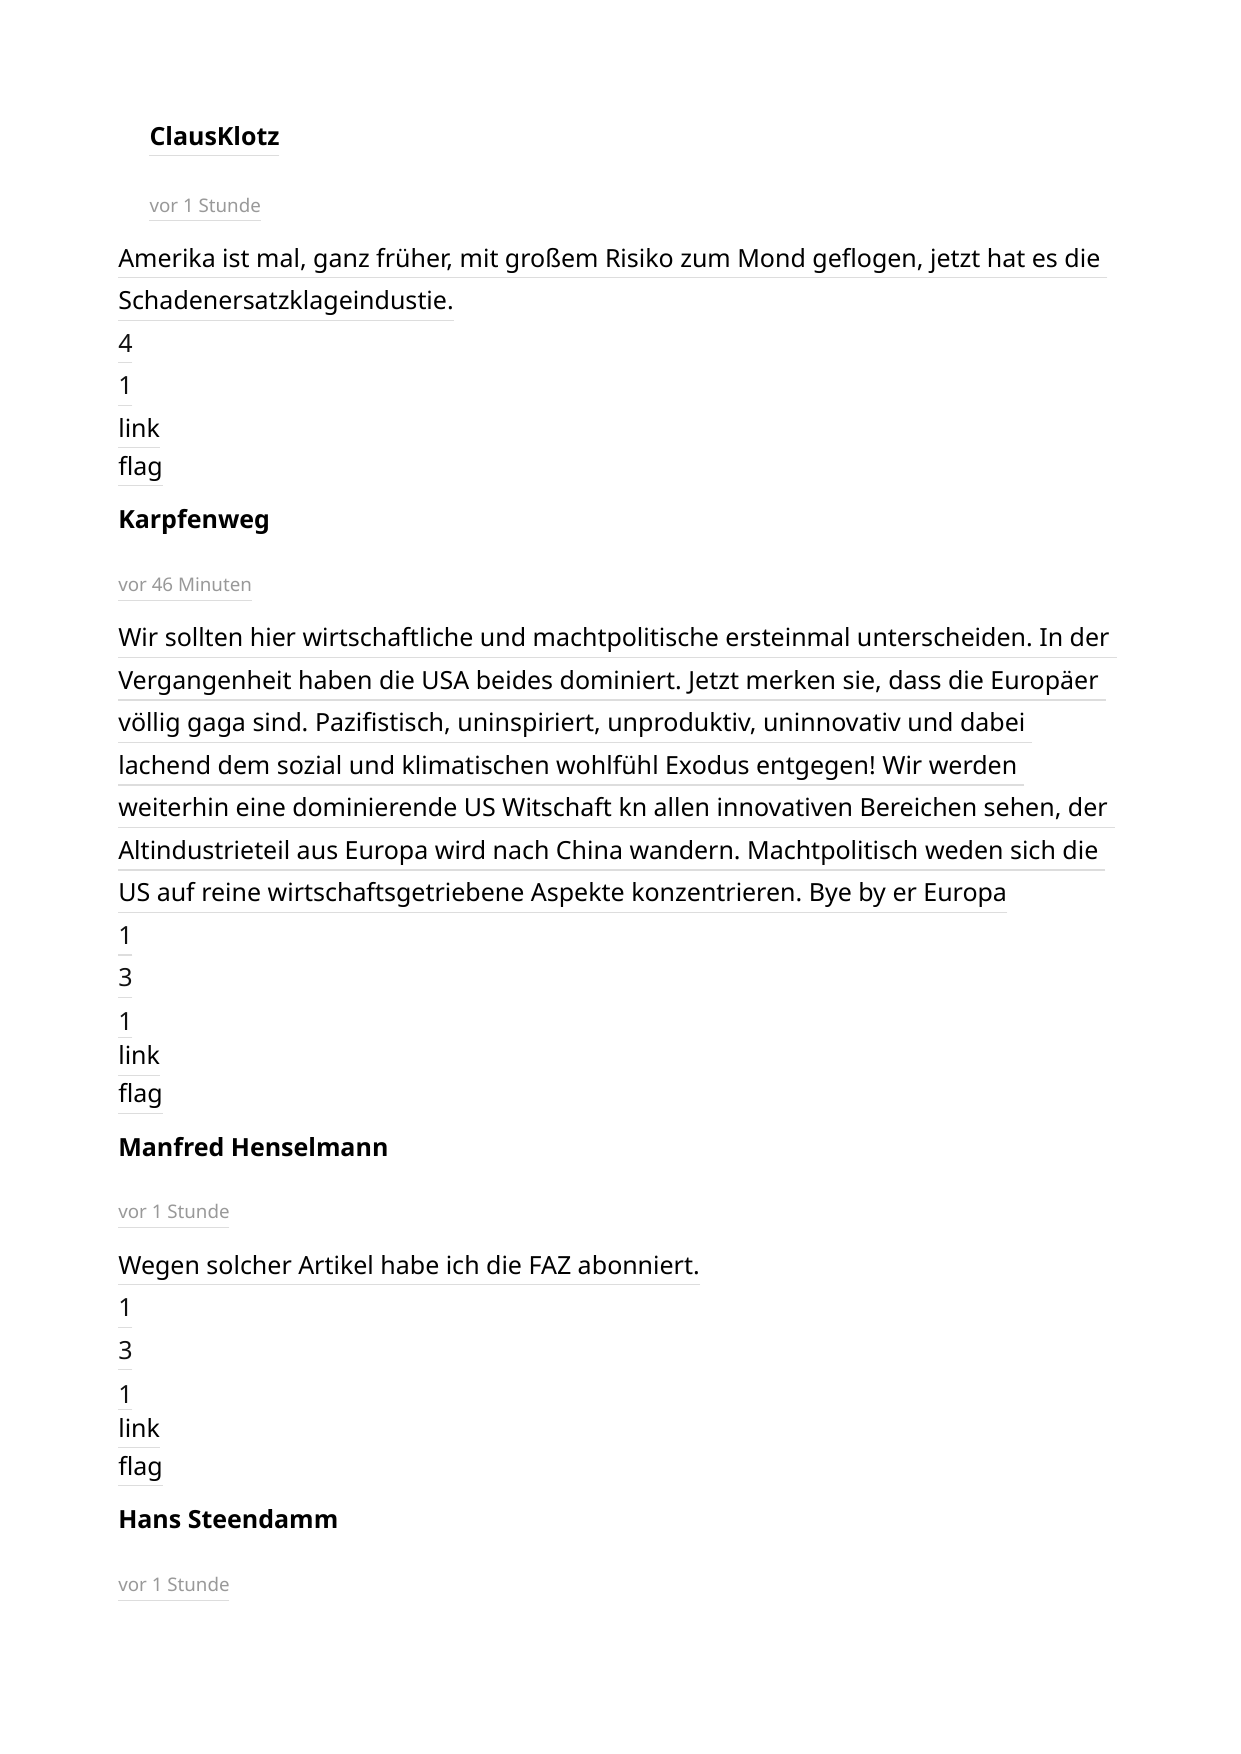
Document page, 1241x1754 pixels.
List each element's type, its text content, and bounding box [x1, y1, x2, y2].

text 1 [118, 1290, 1122, 1328]
text vor 1 Stunde [118, 1199, 1117, 1228]
text Wegen solcher Artikel habe ich die FAZ abonniert. [118, 1247, 1122, 1285]
text 1 [118, 917, 1122, 956]
text 1 [118, 368, 1122, 406]
text 3 [118, 960, 1122, 998]
text 1 [118, 1002, 1122, 1038]
text ClausKlotz [149, 118, 1122, 156]
text flag [118, 1448, 1122, 1486]
text Wir sollten hier wirtschaftliche und machtpolitische ersteinmal unterscheiden. In der Vergangenheit haben die USA beides dominiert. Jetzt merken sie, dass die Europäer völlig gaga sind. Pazifistisch, uninspiriert, unproduktiv, uninnovativ und dabei lachend dem sozial und klimatischen wohlfühl Exodus entgegen! Wir werden weiterhin eine dominierende US Witschaft kn allen innovativen Bereichen sehen, der Altindustrieteil aus Europa wird nach China wandern. Machtpolitisch weden sich die US auf reine wirtschaftsgetriebene Aspekte konzentrieren. Bye by er Europa [118, 620, 1122, 913]
text link [118, 1410, 1122, 1448]
text Karpfenweg [118, 502, 1122, 536]
text flag [118, 448, 1122, 486]
text link [118, 410, 1122, 448]
text link [118, 1038, 1122, 1076]
text vor 1 Stunde [149, 192, 1117, 221]
text Hans Steendamm [118, 1502, 1122, 1536]
text vor 1 Stunde [118, 1571, 1117, 1601]
text 4 [118, 325, 1122, 363]
text flag [118, 1076, 1122, 1114]
text Manfred Henselmann [118, 1129, 1122, 1163]
text 3 [118, 1332, 1122, 1370]
text vor 46 Minuten [118, 571, 1117, 601]
text 1 [118, 1375, 1122, 1410]
text Amerika ist mal, ganz früher, mit großem Risiko zum Mond geflogen, jetzt hat es die Schadenersatzklageindustie. [118, 240, 1122, 321]
